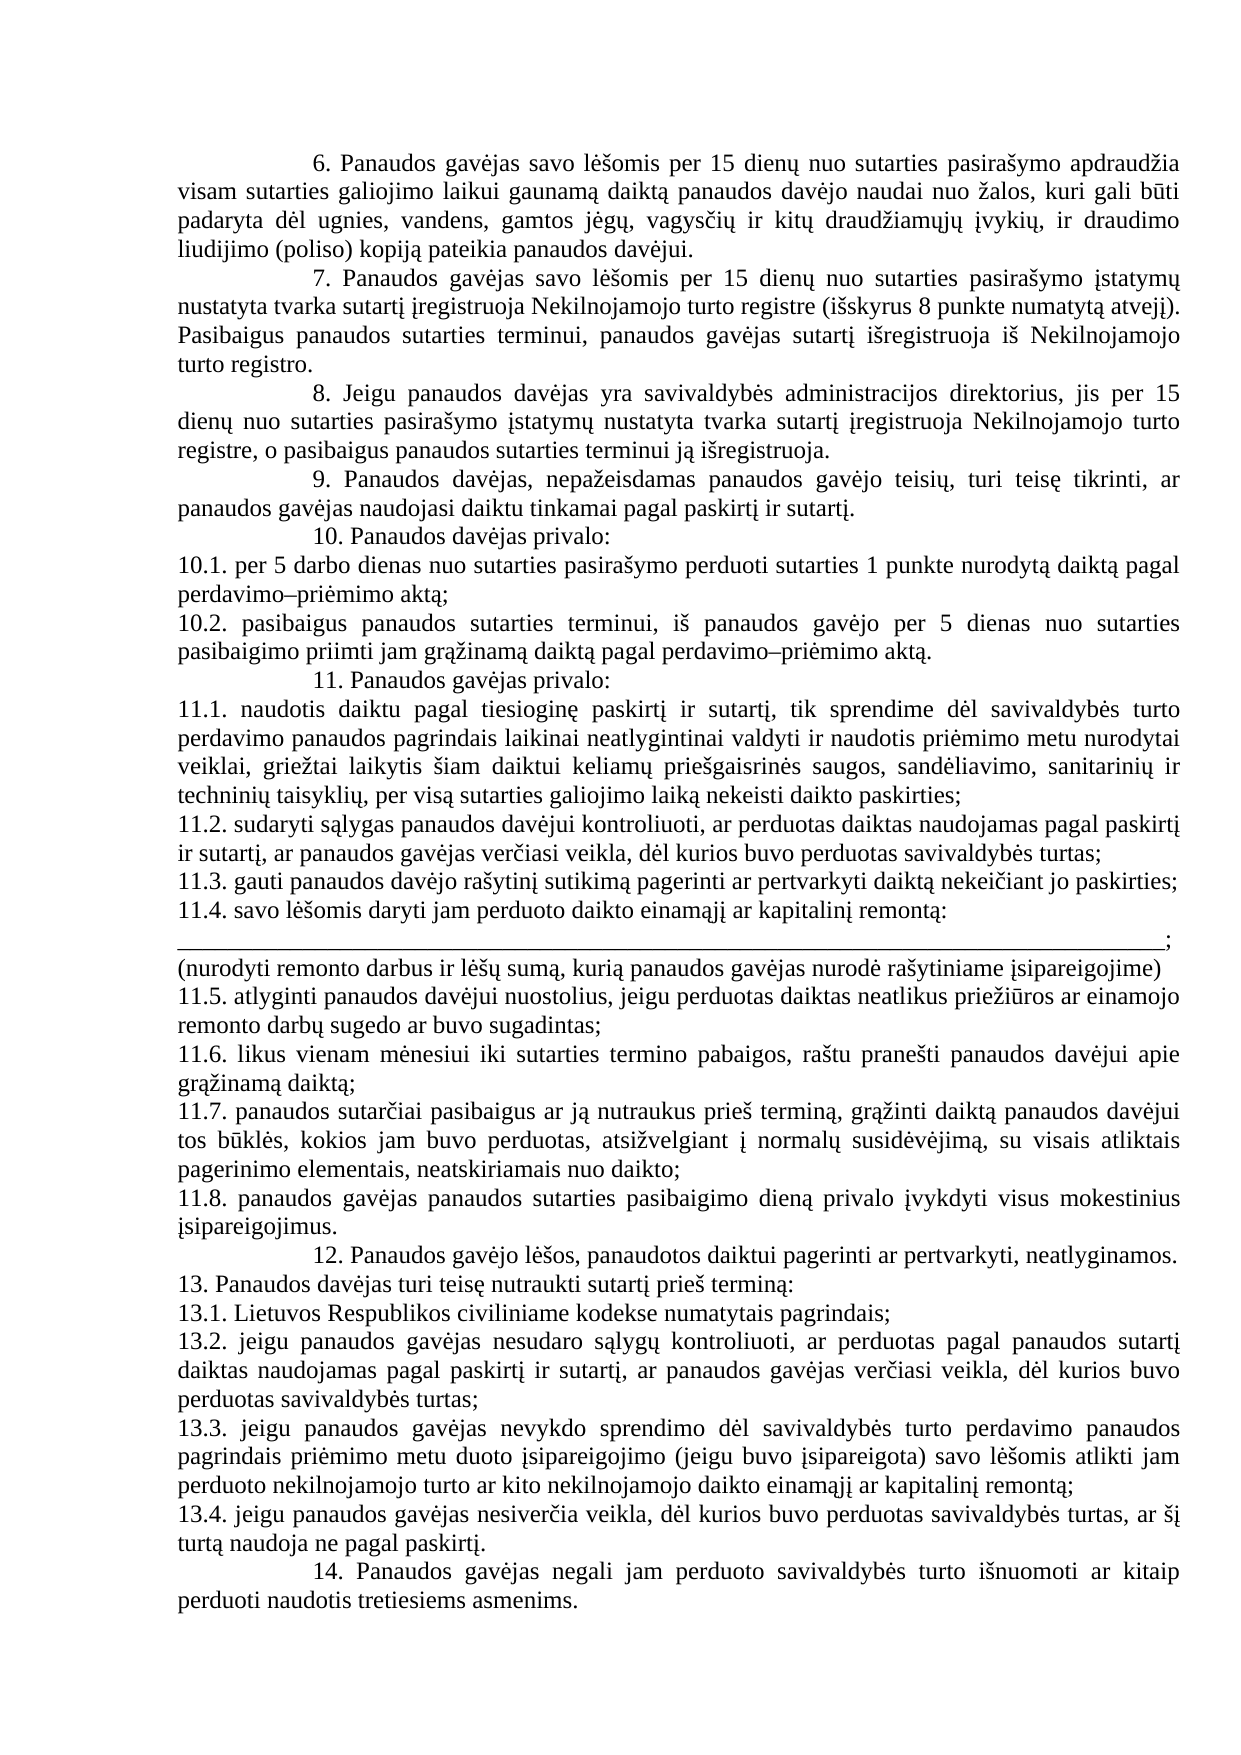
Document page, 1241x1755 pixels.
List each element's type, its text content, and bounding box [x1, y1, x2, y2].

text 11. Panaudos gavėjas privalo: [177, 665, 1181, 694]
text 11.5. atlyginti panaudos davėjui nuostolius, jeigu perduotas daiktas neatlikus priežiūros ar einamojo remonto darbų sugedo ar buvo sugadintas; [177, 981, 1181, 1039]
text 11.7. panaudos sutarčiai pasibaigus ar ją nutraukus prieš terminą, grąžinti daiktą panaudos davėjui tos būklės, kokios jam buvo perduotas, atsižvelgiant į normalų susidėvėjimą, su visais atliktais pagerinimo elementais, neatskiriamais nuo daikto; [177, 1096, 1181, 1183]
text 11.4. savo lėšomis daryti jam perduoto daikto einamąjį ar kapitalinį remontą: [177, 895, 1181, 924]
text 10.2. pasibaigus panaudos sutarties terminui, iš panaudos gavėjo per 5 dienas nuo sutarties pasibaigimo priimti jam grąžinamą daiktą pagal perdavimo–priėmimo aktą. [177, 608, 1181, 665]
text 7. Panaudos gavėjas savo lėšomis per 15 dienų nuo sutarties pasirašymo įstatymų nustatyta tvarka sutartį įregistruoja Nekilnojamojo turto registre (išskyrus 8 punkte numatytą atvejį). Pasibaigus panaudos sutarties terminui, panaudos gavėjas sutartį išregistruoja iš Nekilnojamojo turto registro. [177, 263, 1181, 378]
text (nurodyti remonto darbus ir lėšų sumą, kurią panaudos gavėjas nurodė rašytiniame įsipareigojime) [177, 953, 1181, 981]
text 11.1. naudotis daiktu pagal tiesioginę paskirtį ir sutartį, tik sprendime dėl savivaldybės turto perdavimo panaudos pagrindais laikinai neatlygintinai valdyti ir naudotis priėmimo metu nurodytai veiklai, griežtai laikytis šiam daiktui keliamų priešgaisrinės saugos, sandėliavimo, sanitarinių ir techninių taisyklių, per visą sutarties galiojimo laiką nekeisti daikto paskirties; [177, 694, 1181, 809]
text 10. Panaudos davėjas privalo: [177, 521, 1181, 550]
text 13.3. jeigu panaudos gavėjas nevykdo sprendimo dėl savivaldybės turto perdavimo panaudos pagrindais priėmimo metu duoto įsipareigojimo (jeigu buvo įsipareigota) savo lėšomis atlikti jam perduoto nekilnojamojo turto ar kito nekilnojamojo daikto einamąjį ar kapitalinį remontą; [177, 1413, 1181, 1499]
text 13. Panaudos davėjas turi teisę nutraukti sutartį prieš terminą: [177, 1269, 1181, 1298]
text 9. Panaudos davėjas, nepažeisdamas panaudos gavėjo teisių, turi teisę tikrinti, ar panaudos gavėjas naudojasi daiktu tinkamai pagal paskirtį ir sutartį. [177, 464, 1181, 521]
text 11.8. panaudos gavėjas panaudos sutarties pasibaigimo dieną privalo įvykdyti visus mokestinius įsipareigojimus. [177, 1183, 1181, 1240]
text 11.3. gauti panaudos davėjo rašytinį sutikimą pagerinti ar pertvarkyti daiktą nekeičiant jo paskirties; [177, 866, 1181, 895]
text 11.6. likus vienam mėnesiui iki sutarties termino pabaigos, raštu pranešti panaudos davėjui apie grąžinamą daiktą; [177, 1039, 1181, 1096]
text 10.1. per 5 darbo dienas nuo sutarties pasirašymo perduoti sutarties 1 punkte nurodytą daiktą pagal perdavimo–priėmimo aktą; [177, 550, 1181, 608]
text 11.2. sudaryti sąlygas panaudos davėjui kontroliuoti, ar perduotas daiktas naudojamas pagal paskirtį ir sutartį, ar panaudos gavėjas verčiasi veikla, dėl kurios buvo perduotas savivaldybės turtas; [177, 809, 1181, 866]
text _______________________________________________________________________________; [177, 924, 1181, 953]
text 8. Jeigu panaudos davėjas yra savivaldybės administracijos direktorius, jis per 15 dienų nuo sutarties pasirašymo įstatymų nustatyta tvarka sutartį įregistruoja Nekilnojamojo turto registre, o pasibaigus panaudos sutarties terminui ją išregistruoja. [177, 378, 1181, 464]
text 13.2. jeigu panaudos gavėjas nesudaro sąlygų kontroliuoti, ar perduotas pagal panaudos sutartį daiktas naudojamas pagal paskirtį ir sutartį, ar panaudos gavėjas verčiasi veikla, dėl kurios buvo perduotas savivaldybės turtas; [177, 1326, 1181, 1413]
text 12. Panaudos gavėjo lėšos, panaudotos daiktui pagerinti ar pertvarkyti, neatlyginamos. [177, 1240, 1181, 1269]
text 14. Panaudos gavėjas negali jam perduoto savivaldybės turto išnuomoti ar kitaip perduoti naudotis tretiesiems asmenims. [177, 1556, 1181, 1614]
text 6. Panaudos gavėjas savo lėšomis per 15 dienų nuo sutarties pasirašymo apdraudžia visam sutarties galiojimo laikui gaunamą daiktą panaudos davėjo naudai nuo žalos, kuri gali būti padaryta dėl ugnies, vandens, gamtos jėgų, vagysčių ir kitų draudžiamųjų įvykių, ir draudimo liudijimo (poliso) kopiją pateikia panaudos davėjui. [177, 148, 1181, 263]
text 13.4. jeigu panaudos gavėjas nesiverčia veikla, dėl kurios buvo perduotas savivaldybės turtas, ar šį turtą naudoja ne pagal paskirtį. [177, 1499, 1181, 1556]
text 13.1. Lietuvos Respublikos civiliniame kodekse numatytais pagrindais; [177, 1298, 1181, 1326]
